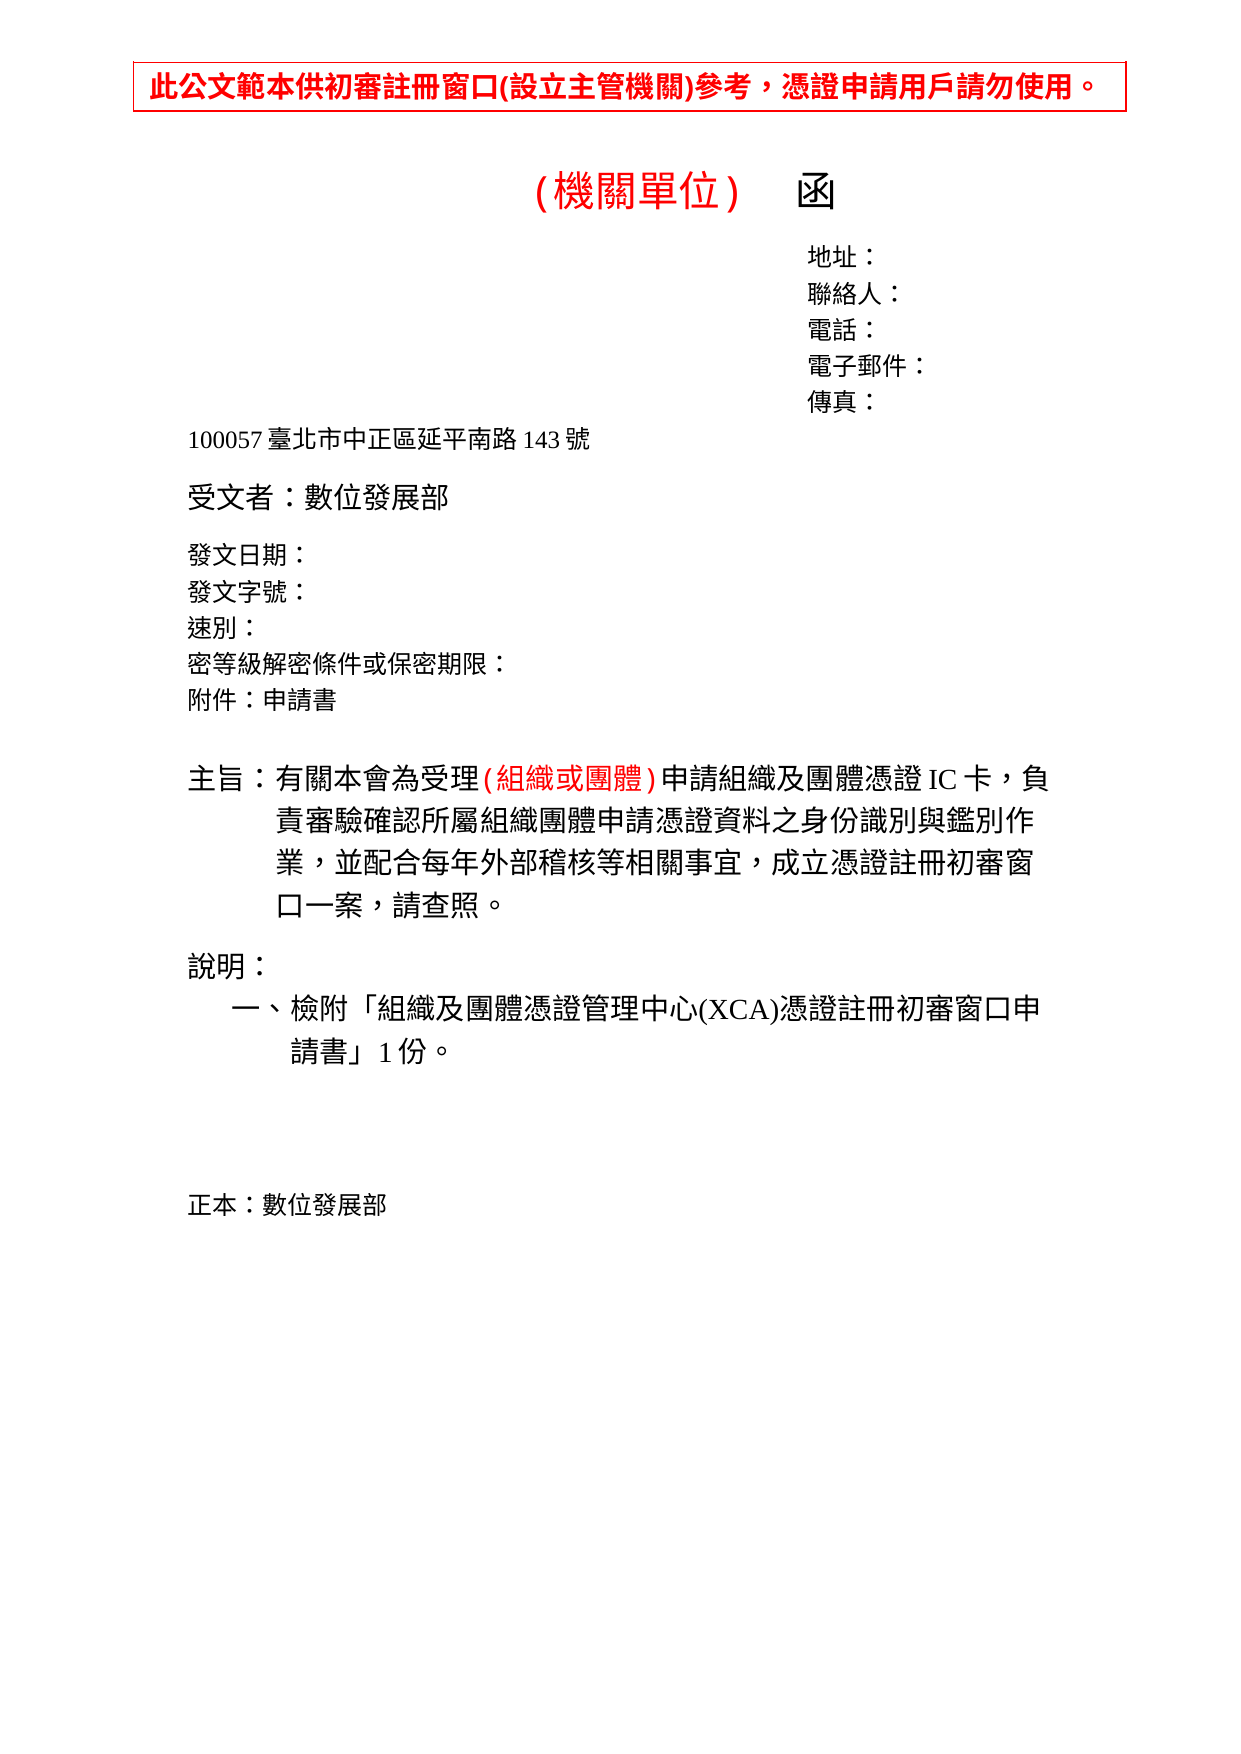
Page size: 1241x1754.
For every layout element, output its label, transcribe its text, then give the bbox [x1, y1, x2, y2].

text 說明： [187, 943, 1053, 986]
text 100057臺北市中正區延平南路143號 [187, 419, 1053, 455]
text [134, 63, 1125, 110]
text 發文字號： [187, 572, 1053, 608]
text 發文日期： [187, 536, 1053, 572]
text (機關單位) 函 [187, 158, 1053, 219]
text 聯絡人： [187, 274, 1053, 310]
text 地址： [187, 238, 1053, 274]
text 此公文範本供初審註冊窗口(設立主管機關)參考，憑證申請用戶請勿使用。 [149, 70, 1110, 103]
text 主旨：有關本會為受理(組織或團體)申請組織及團體憑證IC卡，負責審驗確認所屬組織團體申請憑證資料之身份識別與鑑別作業，並配合每年外部稽核等相關事宜，成立憑證註冊初審窗口一案，請查照。 [187, 755, 1053, 924]
text 密等級解密條件或保密期限： [187, 644, 1053, 681]
text 受文者：數位發展部 [187, 474, 1053, 517]
text 一、檢附「組織及團體憑證管理中心(XCA)憑證註冊初審窗口申請書」1份。 [231, 986, 1053, 1070]
text 電話： [187, 310, 1053, 347]
text 傳真： [187, 383, 1053, 419]
text 正本：數位發展部 [187, 1185, 1053, 1221]
text 電子郵件： [187, 347, 1053, 383]
text 速別： [187, 608, 1053, 644]
text 附件：申請書 [187, 681, 1053, 717]
